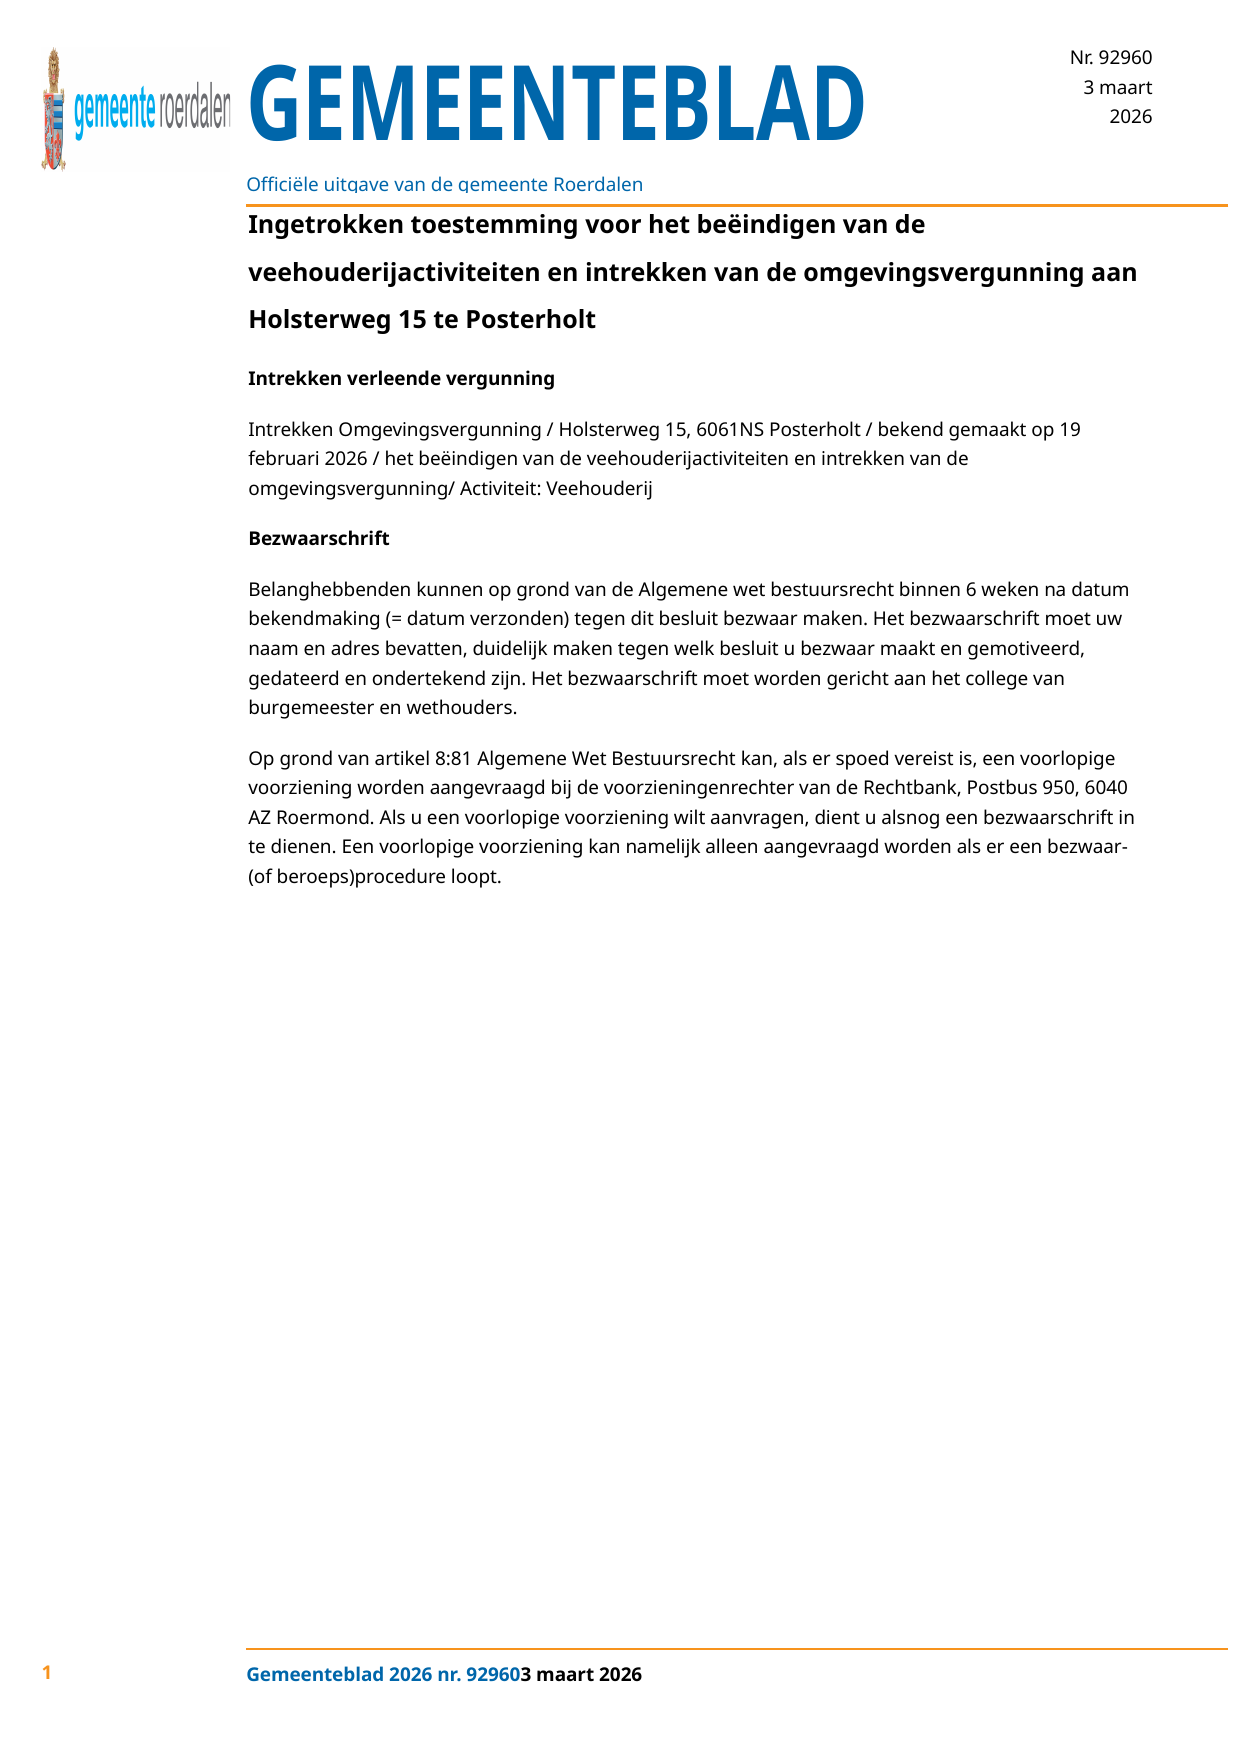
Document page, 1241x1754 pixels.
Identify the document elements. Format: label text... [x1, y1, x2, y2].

text Bezwaarschrift [248, 526, 1152, 551]
text Op grond van artikel 8:81 Algemene Wet Bestuursrecht kan, als er spoed vereist is, een voorlopige voorziening worden aangevraagd bij de voorzieningenrechter van de Rechtbank, Postbus 950, 6040 AZ Roermond. Als u een voorlopige voorziening wilt aanvragen, dient u alsnog een bezwaarschrift in te dienen. Een voorlopige voorziening kan namelijk alleen aangevraagd worden als er een bezwaar- (of beroeps)procedure loopt. [248, 745, 1152, 889]
text Intrekken Omgevingsvergunning / Holsterweg 15, 6061NS Posterholt / bekend gemaakt op 19 februari 2026 / het beëindigen van de veehouderijactiviteiten en intrekken van de omgevingsvergunning/ Activiteit: Veehouderij [248, 416, 1152, 501]
text Intrekken verleende vergunning [248, 366, 1152, 391]
picture [41, 47, 231, 172]
text Ingetrokken toestemming voor het beëindigen van de veehouderijactiviteiten en intrekken van de omgevingsvergunning aan Holsterweg 15 te Posterholt [248, 207, 1152, 336]
text Belanghebbenden kunnen op grond van de Algemene wet bestuursrecht binnen 6 weken na datum bekendmaking (= datum verzonden) tegen dit besluit bezwaar maken. Het bezwaarschrift moet uw naam en adres bevatten, duidelijk maken tegen welk besluit u bezwaar maakt en gemotiveerd, gedateerd en ondertekend zijn. Het bezwaarschrift moet worden gericht aan het college van burgemeester en wethouders. [248, 576, 1152, 720]
